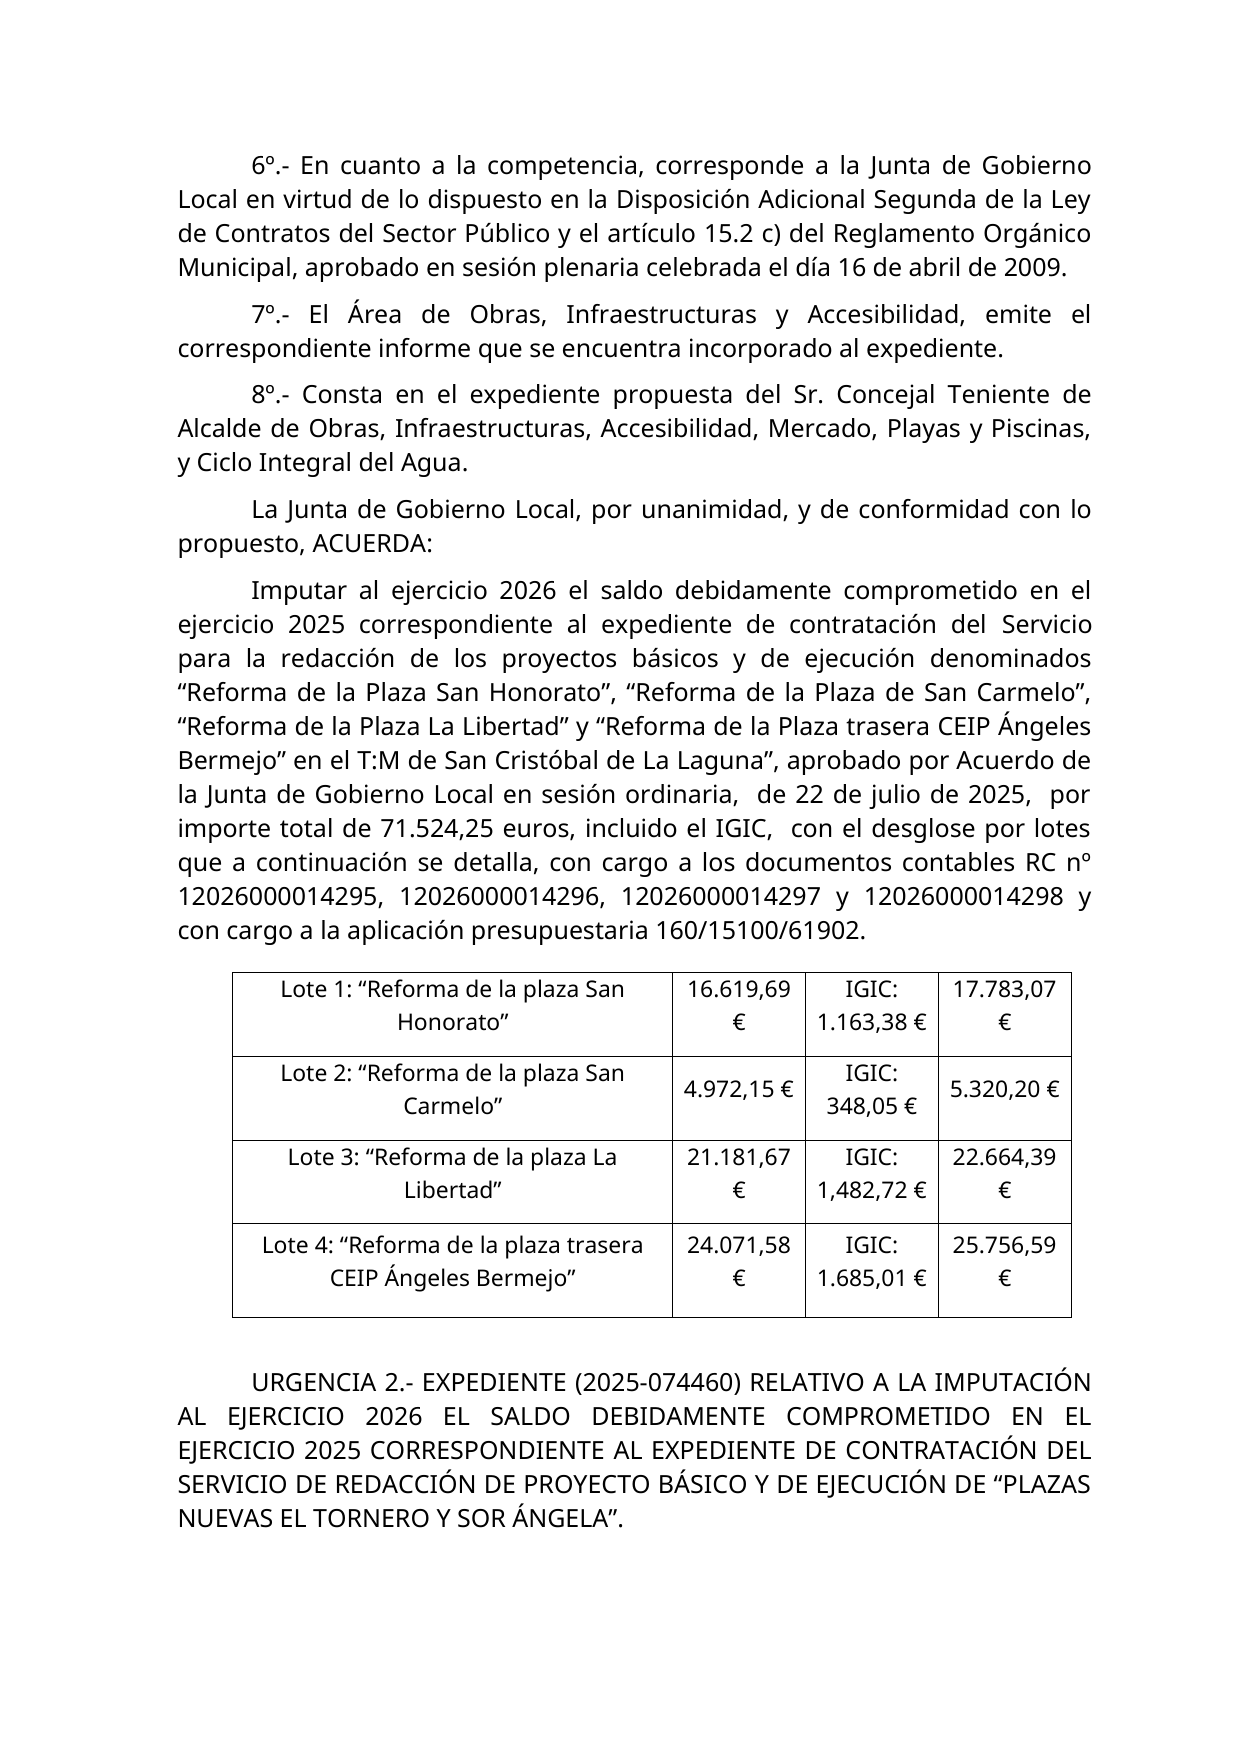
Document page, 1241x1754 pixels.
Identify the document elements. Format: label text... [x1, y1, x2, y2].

table_cell IGIC: 348,05 € [806, 1057, 938, 1139]
table_cell 21.181,67 € [673, 1141, 805, 1223]
table_header Lote 1: “Reforma de la plaza San Honorato” [233, 973, 672, 1056]
text La Junta de Gobierno Local, por unanimidad, y de conformidad con lo propuesto, ACUERDA: [177, 492, 1093, 560]
text 6º.- En cuanto a la competencia, corresponde a la Junta de Gobierno Local en virtud de lo dispuesto en la Disposición Adicional Segunda de la Ley de Contratos del Sector Público y el artículo 15.2 c) del Reglamento Orgánico Municipal, aprobado en sesión plenaria celebrada el día 16 de abril de 2009. [177, 148, 1093, 284]
table_cell 5.320,20 € [939, 1057, 1071, 1139]
table_cell 24.071,58 € [673, 1224, 805, 1317]
table_cell 25.756,59 € [939, 1224, 1071, 1317]
text 7º.- El Área de Obras, Infraestructuras y Accesibilidad, emite el correspondiente informe que se encuentra incorporado al expediente. [177, 296, 1093, 364]
table_cell Lote 2: “Reforma de la plaza San Carmelo” [233, 1057, 672, 1139]
table_cell IGIC: 1,482,72 € [806, 1141, 938, 1223]
table_header IGIC: 1.163,38 € [806, 973, 938, 1056]
table_cell 22.664,39 € [939, 1141, 1071, 1223]
text URGENCIA 2.- EXPEDIENTE (2025-074460) RELATIVO A LA IMPUTACIÓN AL EJERCICIO 2026 EL SALDO DEBIDAMENTE COMPROMETIDO EN EL EJERCICIO 2025 CORRESPONDIENTE AL EXPEDIENTE DE CONTRATACIÓN DEL SERVICIO DE REDACCIÓN DE PROYECTO BÁSICO Y DE EJECUCIÓN DE “PLAZAS NUEVAS EL TORNERO Y SOR ÁNGELA”. [177, 1364, 1093, 1535]
table_cell Lote 3: “Reforma de la plaza La Libertad” [233, 1141, 672, 1223]
table_cell 4.972,15 € [673, 1057, 805, 1139]
text Imputar al ejercicio 2026 el saldo debidamente comprometido en el ejercicio 2025 correspondiente al expediente de contratación del Servicio para la redacción de los proyectos básicos y de ejecución denominados “Reforma de la Plaza San Honorato”, “Reforma de la Plaza de San Carmelo”, “Reforma de la Plaza La Libertad” y “Reforma de la Plaza trasera CEIP Ángeles Bermejo” en el T:M de San Cristóbal de La Laguna”, aprobado por Acuerdo de la Junta de Gobierno Local en sesión ordinaria, de 22 de julio de 2025, por importe total de 71.524,25 euros, incluido el IGIC, con el desglose por lotes que a continuación se detalla, con cargo a los documentos contables RC nº 12026000014295, 12026000014296, 12026000014297 y 12026000014298 y con cargo a la aplicación presupuestaria 160/15100/61902. [177, 572, 1093, 947]
table_header 16.619,69 € [673, 973, 805, 1056]
table_cell Lote 4: “Reforma de la plaza trasera CEIP Ángeles Bermejo” [233, 1224, 672, 1317]
text 8º.- Consta en el expediente propuesta del Sr. Concejal Teniente de Alcalde de Obras, Infraestructuras, Accesibilidad, Mercado, Playas y Piscinas, y Ciclo Integral del Agua. [177, 377, 1093, 479]
table_cell IGIC: 1.685,01 € [806, 1224, 938, 1317]
table_header 17.783,07 € [939, 973, 1071, 1056]
